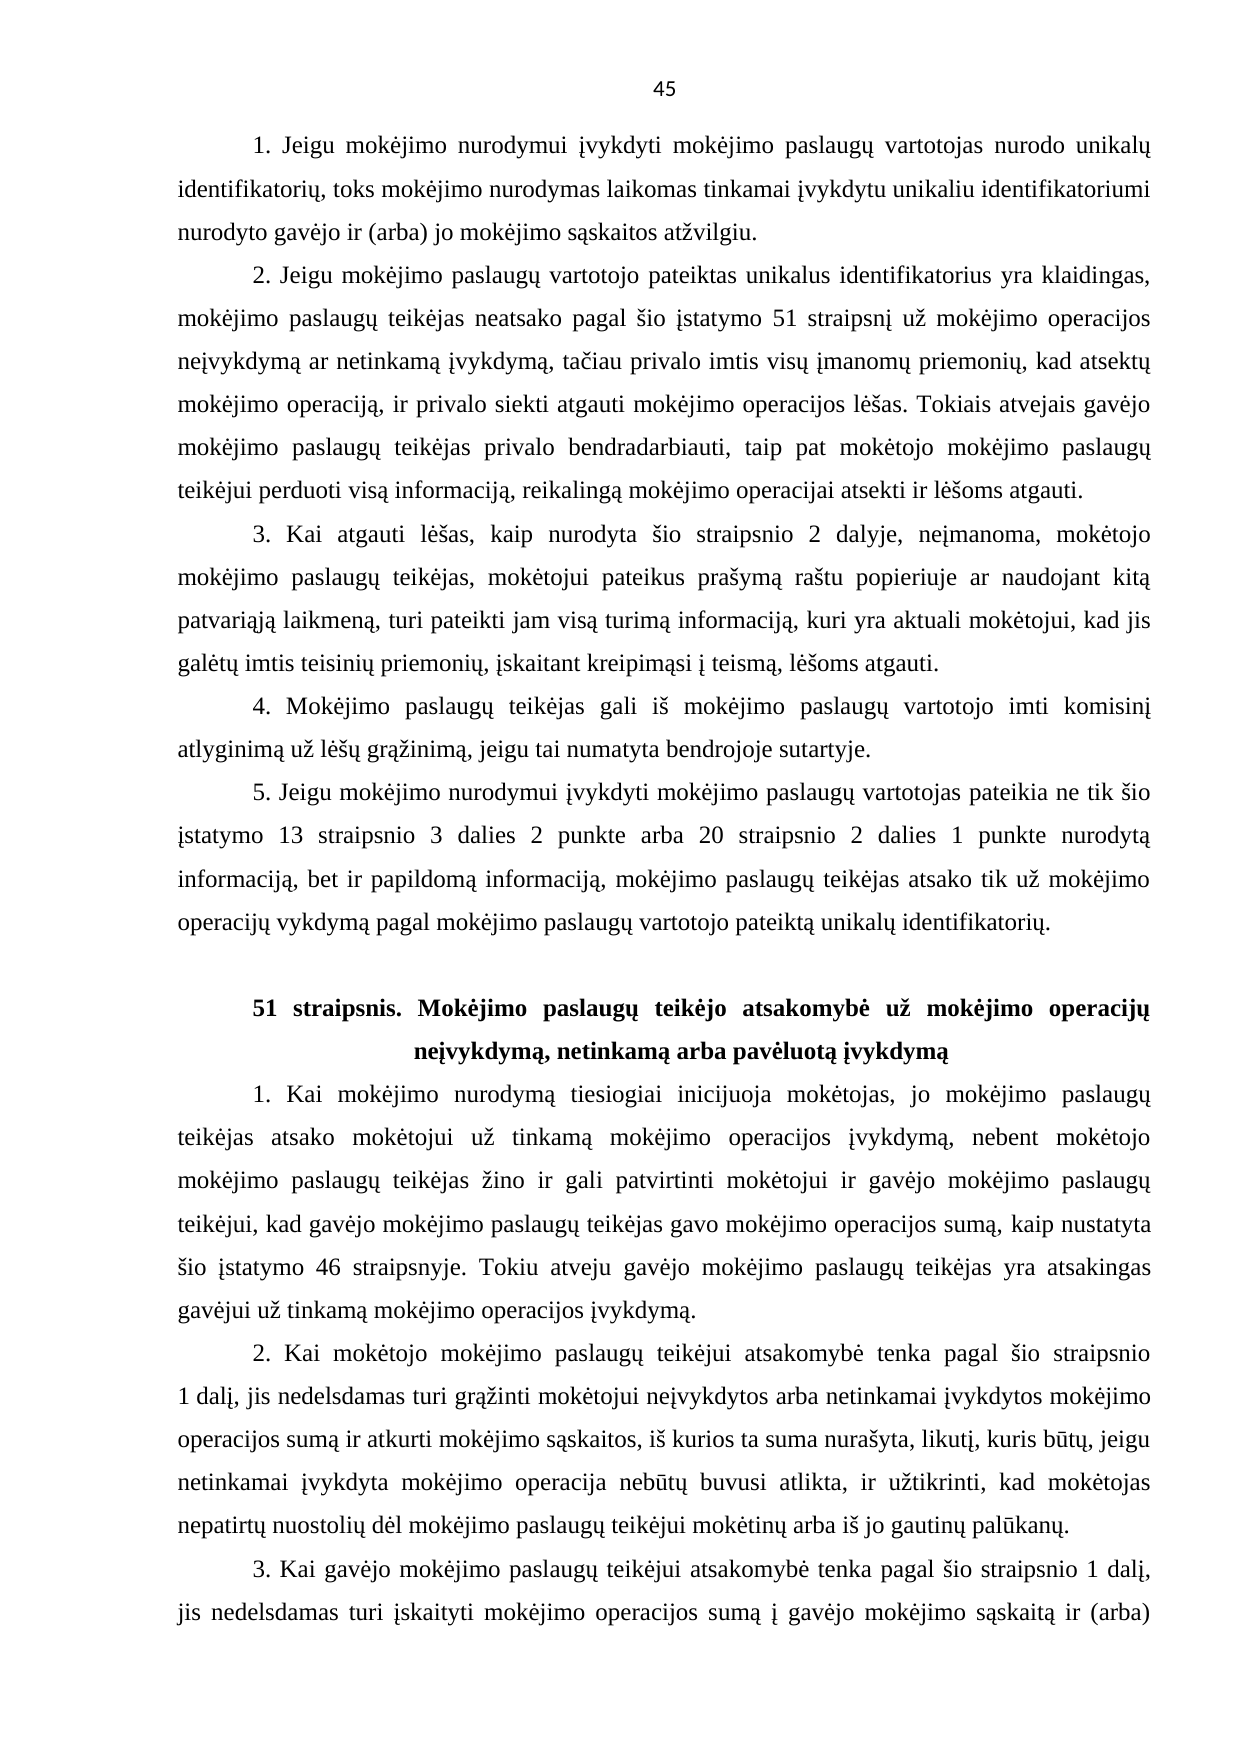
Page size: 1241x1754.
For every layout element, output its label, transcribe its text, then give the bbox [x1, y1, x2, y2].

text 3. Kai gavėjo mokėjimo paslaugų teikėjui atsakomybė tenka pagal šio straipsnio 1 dalį, jis nedelsdamas turi įskaityti mokėjimo operacijos sumą į gavėjo mokėjimo sąskaitą ir (arba) [177, 1554, 1152, 1626]
text 51 straipsnis. Mokėjimo paslaugų teikėjo atsakomybė už mokėjimo operacijų neįvykdymą, netinkamą arba pavėluotą įvykdymą [252, 993, 1152, 1065]
text 2. Kai mokėtojo mokėjimo paslaugų teikėjui atsakomybė tenka pagal šio straipsnio 1 dalį, jis nedelsdamas turi grąžinti mokėtojui neįvykdytos arba netinkamai įvykdytos mokėjimo operacijos sumą ir atkurti mokėjimo sąskaitos, iš kurios ta suma nurašyta, likutį, kuris būtų, jeigu netinkamai įvykdyta mokėjimo operacija nebūtų buvusi atlikta, ir užtikrinti, kad mokėtojas nepatirtų nuostolių dėl mokėjimo paslaugų teikėjui mokėtinų arba iš jo gautinų palūkanų. [177, 1338, 1152, 1539]
text 1. Jeigu mokėjimo nurodymui įvykdyti mokėjimo paslaugų vartotojas nurodo unikalų identifikatorių, toks mokėjimo nurodymas laikomas tinkamai įvykdytu unikaliu identifikatoriumi nurodyto gavėjo ir (arba) jo mokėjimo sąskaitos atžvilgiu. [177, 131, 1152, 246]
text 1. Kai mokėjimo nurodymą tiesiogiai inicijuoja mokėtojas, jo mokėjimo paslaugų teikėjas atsako mokėtojui už tinkamą mokėjimo operacijos įvykdymą, nebent mokėtojo mokėjimo paslaugų teikėjas žino ir gali patvirtinti mokėtojui ir gavėjo mokėjimo paslaugų teikėjui, kad gavėjo mokėjimo paslaugų teikėjas gavo mokėjimo operacijos sumą, kaip nustatyta šio įstatymo 46 straipsnyje. Tokiu atveju gavėjo mokėjimo paslaugų teikėjas yra atsakingas gavėjui už tinkamą mokėjimo operacijos įvykdymą. [177, 1079, 1152, 1324]
text 4. Mokėjimo paslaugų teikėjas gali iš mokėjimo paslaugų vartotojo imti komisinį atlyginimą už lėšų grąžinimą, jeigu tai numatyta bendrojoje sutartyje. [177, 691, 1152, 763]
text 3. Kai atgauti lėšas, kaip nurodyta šio straipsnio 2 dalyje, neįmanoma, mokėtojo mokėjimo paslaugų teikėjas, mokėtojui pateikus prašymą raštu popieriuje ar naudojant kitą patvariąją laikmeną, turi pateikti jam visą turimą informaciją, kuri yra aktuali mokėtojui, kad jis galėtų imtis teisinių priemonių, įskaitant kreipimąsi į teismą, lėšoms atgauti. [177, 519, 1152, 677]
text 5. Jeigu mokėjimo nurodymui įvykdyti mokėjimo paslaugų vartotojas pateikia ne tik šio įstatymo 13 straipsnio 3 dalies 2 punkte arba 20 straipsnio 2 dalies 1 punkte nurodytą informaciją, bet ir papildomą informaciją, mokėjimo paslaugų teikėjas atsako tik už mokėjimo operacijų vykdymą pagal mokėjimo paslaugų vartotojo pateiktą unikalų identifikatorių. [177, 777, 1152, 936]
text 2. Jeigu mokėjimo paslaugų vartotojo pateiktas unikalus identifikatorius yra klaidingas, mokėjimo paslaugų teikėjas neatsako pagal šio įstatymo 51 straipsnį už mokėjimo operacijos neįvykdymą ar netinkamą įvykdymą, tačiau privalo imtis visų įmanomų priemonių, kad atsektų mokėjimo operaciją, ir privalo siekti atgauti mokėjimo operacijos lėšas. Tokiais atvejais gavėjo mokėjimo paslaugų teikėjas privalo bendradarbiauti, taip pat mokėtojo mokėjimo paslaugų teikėjui perduoti visą informaciją, reikalingą mokėjimo operacijai atsekti ir lėšoms atgauti. [177, 260, 1152, 504]
